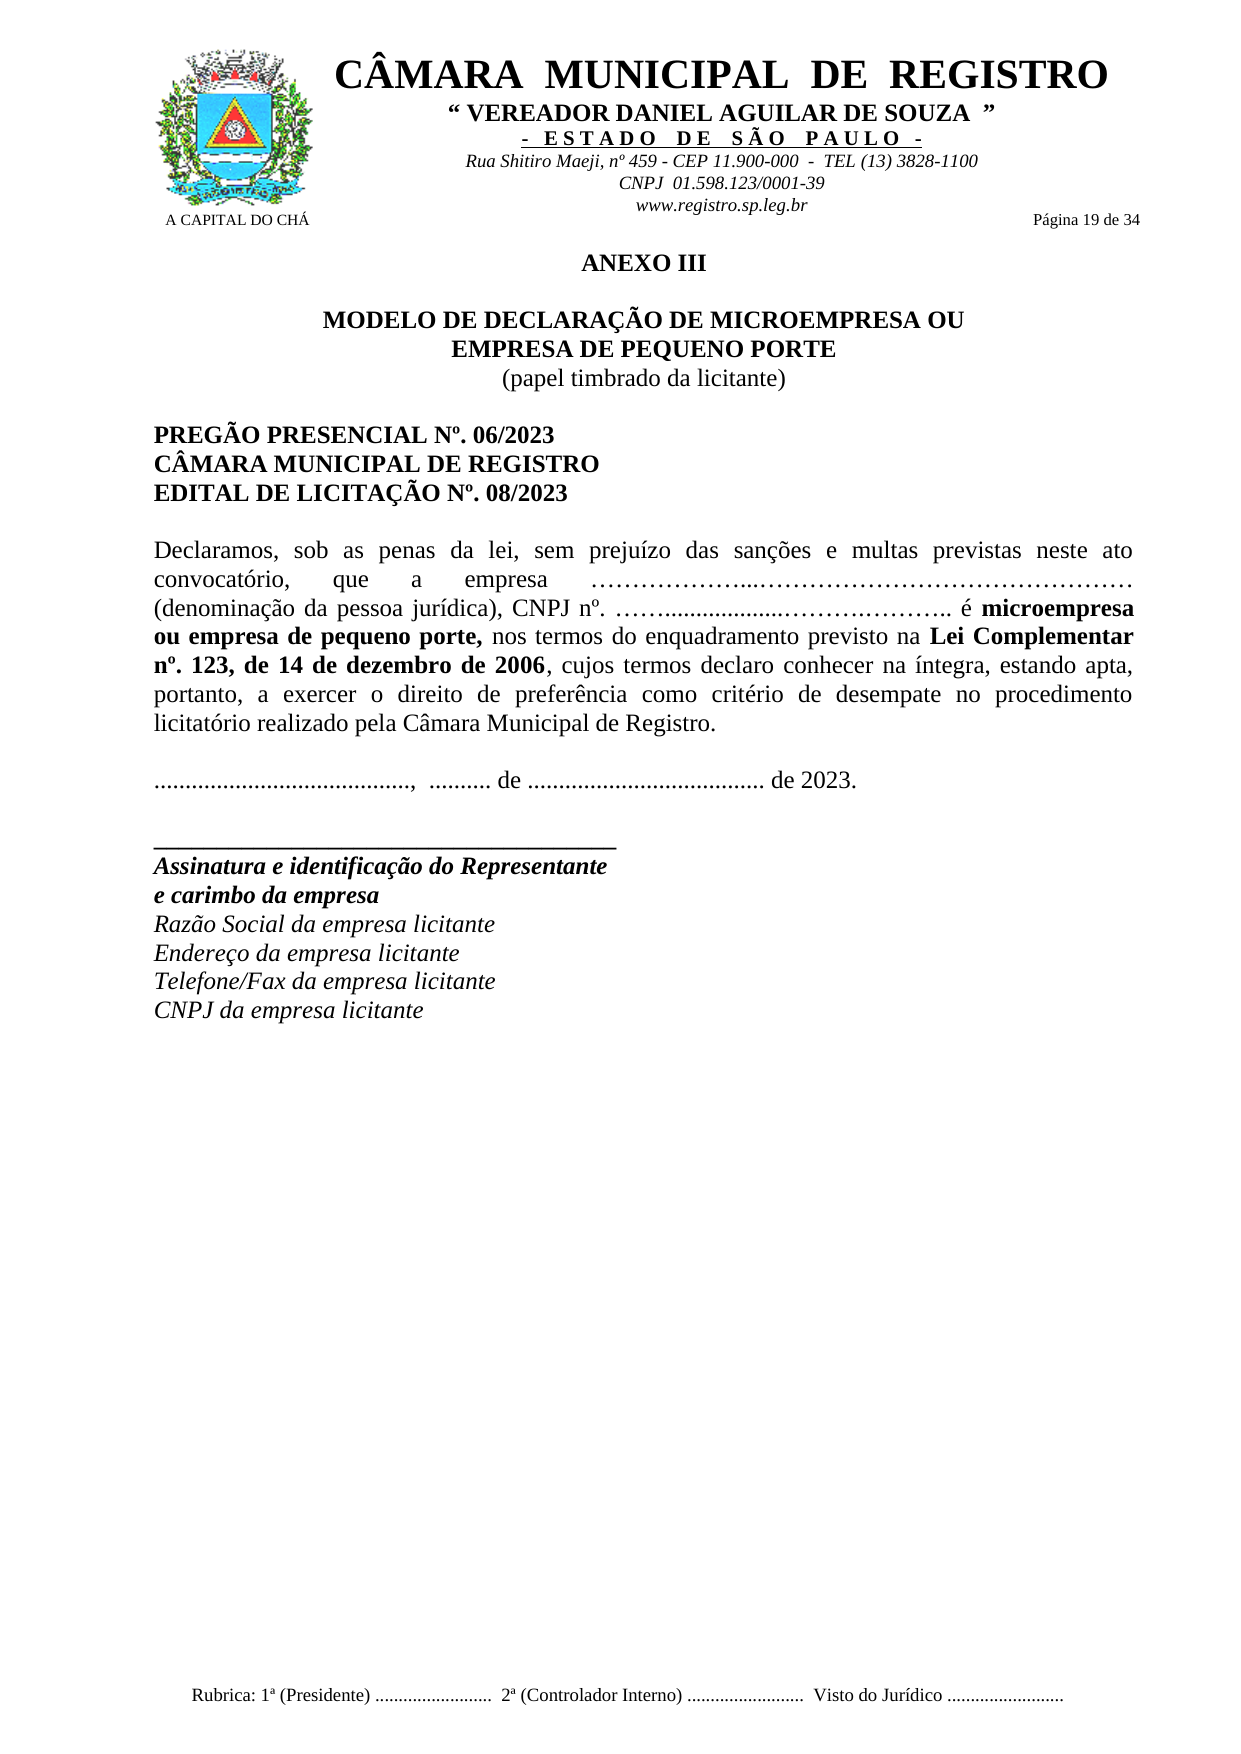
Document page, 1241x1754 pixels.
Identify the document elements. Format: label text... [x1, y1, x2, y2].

list Telefone/Fax da empresa licitante [153, 966, 1134, 995]
subtitle ANEXO III [153, 248, 1134, 276]
list Endereço da empresa licitante [153, 938, 1134, 966]
list Razão Social da empresa licitante [153, 909, 1134, 938]
text MODELO DE DECLARAÇÃO DE MICROEMPRESA OU [153, 305, 1134, 334]
list CNPJ da empresa licitante [153, 995, 1134, 1024]
text CÂMARA MUNICIPAL DE REGISTRO [153, 449, 1134, 478]
list Assinatura e identificação do Representante [153, 851, 1134, 880]
list e carimbo da empresa [153, 880, 1134, 909]
text EMPRESA DE PEQUENO PORTE [153, 334, 1134, 363]
text PREGÃO PRESENCIAL Nº. 06/2023 [153, 420, 1134, 449]
text EDITAL DE LICITAÇÃO Nº. 08/2023 [153, 478, 1134, 506]
text (papel timbrado da licitante) [153, 363, 1134, 391]
list _____________________________________ [153, 823, 1134, 851]
list ........................................., .......... de ...................................... de 2023. [153, 765, 1134, 794]
text Declaramos, sob as penas da lei, sem prejuízo das sanções e multas previstas neste ato convocatório, que a empresa ………………...……………………………………… (denominação da pessoa jurídica), CNPJ nº. ……...................……….……….. é microempresa ou empresa de pequeno porte, nos termos do enquadramento previsto na Lei Complementar nº. 123, de 14 de dezembro de 2006, cujos termos declaro conhecer na íntegra, estando apta, portanto, a exercer o direito de preferência como critério de desempate no procedimento licitatório realizado pela Câmara Municipal de Registro. [153, 535, 1134, 736]
